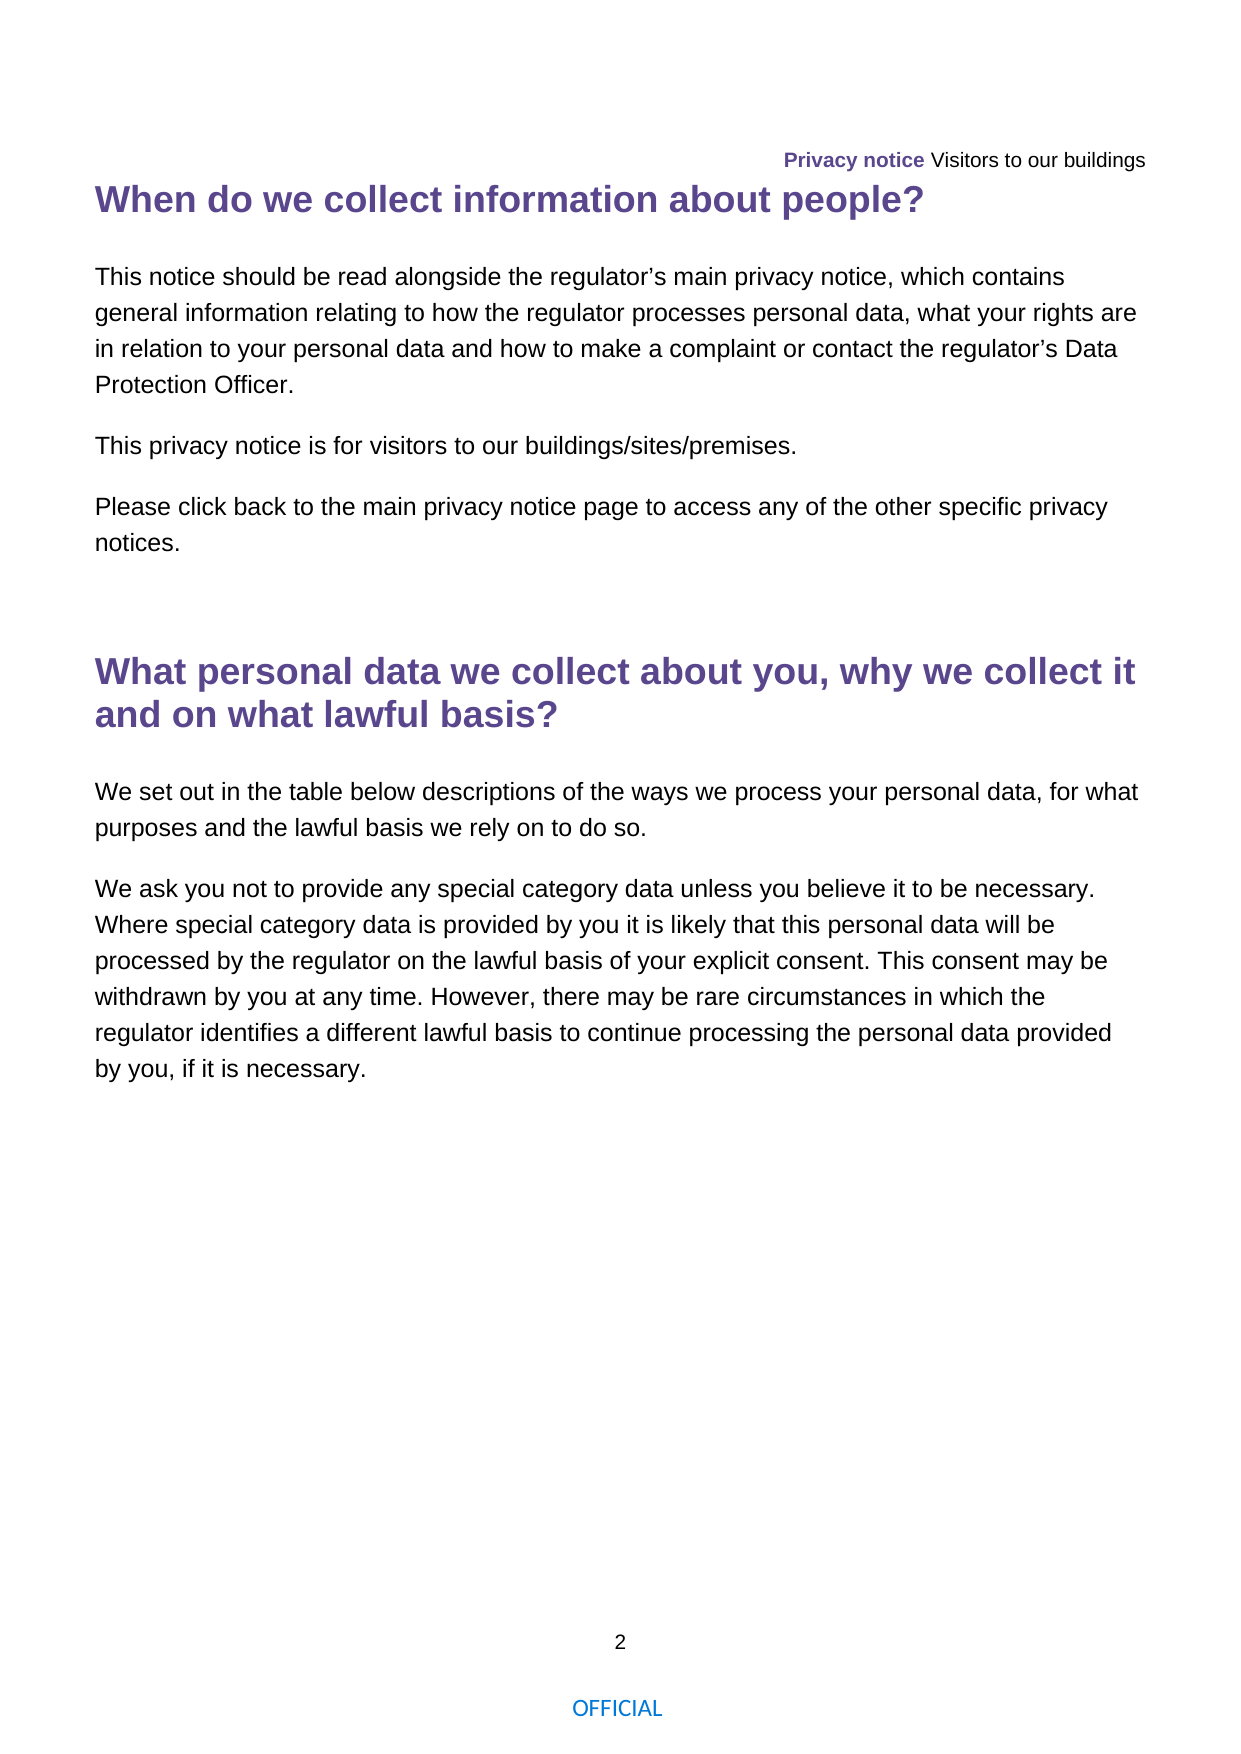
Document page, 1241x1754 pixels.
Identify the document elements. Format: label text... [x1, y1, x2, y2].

text We set out in the table below descriptions of the ways we process your personal data, for what purposes and the lawful basis we rely on to do so. [94, 777, 1146, 842]
subtitle What personal data we collect about you, why we collect it and on what lawful basis? [94, 649, 1146, 736]
text This notice should be read alongside the regulator’s main privacy notice, which contains general information relating to how the regulator processes personal data, what your rights are in relation to your personal data and how to make a complaint or contact the regulator’s Data Protection Officer. [94, 262, 1146, 398]
text We ask you not to provide any special category data unless you believe it to be necessary. Where special category data is provided by you it is likely that this personal data will be processed by the regulator on the lawful basis of your explicit consent. This consent may be withdrawn by you at any time. However, there may be rare circumstances in which the regulator identifies a different lawful basis to continue processing the personal data provided by you, if it is necessary. [94, 874, 1146, 1083]
subtitle When do we collect information about people? [94, 177, 1146, 220]
text Please click back to the main privacy notice page to access any of the other specific privacy notices. [94, 492, 1146, 556]
text This privacy notice is for visitors to our buildings/sites/premises. [94, 431, 1146, 459]
